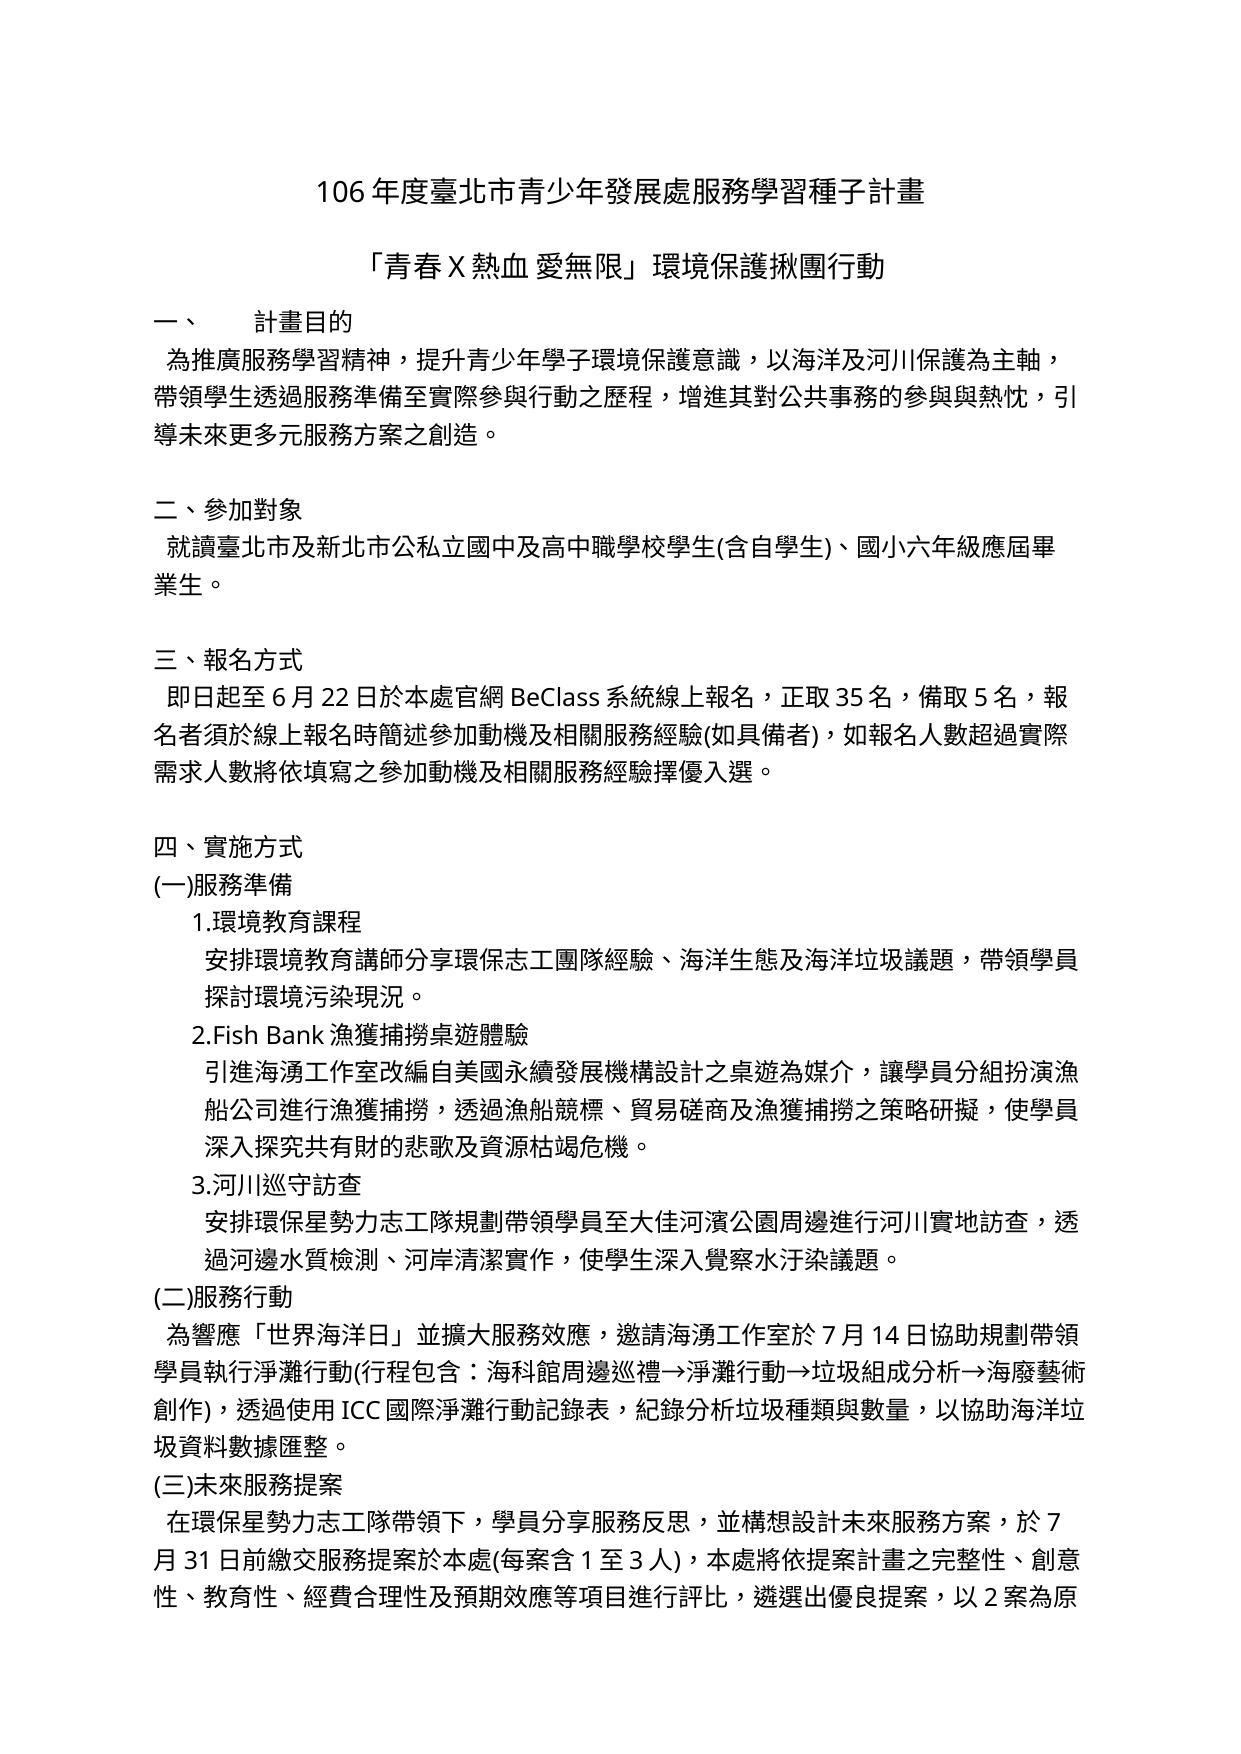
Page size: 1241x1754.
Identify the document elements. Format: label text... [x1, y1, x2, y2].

text 在環保星勢力志工隊帶領下，學員分享服務反思，並構想設計未來服務方案，於7月31日前繳交服務提案於本處(每案含1至3人)，本處將依提案計畫之完整性、創意性、教育性、經費合理性及預期效應等項目進行評比，遴選出優良提案，以2案為原 [153, 1496, 1087, 1608]
text 業生。 [153, 558, 1087, 596]
text 1.環境教育課程 [191, 896, 1087, 933]
list 計畫目的 [153, 296, 1087, 333]
text 引進海湧工作室改編自美國永續發展機構設計之桌遊為媒介，讓學員分組扮演漁 [191, 1046, 1087, 1083]
text 四、實施方式 [153, 821, 1087, 858]
text 船公司進行漁獲捕撈，透過漁船競標、貿易磋商及漁獲捕撈之策略研擬，使學員 [191, 1083, 1087, 1121]
list 帶領學生透過服務準備至實際參與行動之歷程，增進其對公共事務的參與與熱忱，引 [153, 371, 1087, 408]
text (三)未來服務提案 [153, 1458, 1087, 1496]
text 學員執行淨灘行動(行程包含：海科館周邊巡禮→淨灘行動→垃圾組成分析→海廢藝術 [153, 1346, 1087, 1383]
text 過河邊水質檢測、河岸清潔實作，使學生深入覺察水汙染議題。 [191, 1233, 1087, 1271]
text 3.河川巡守訪查 [191, 1158, 1087, 1196]
text 探討環境污染現況。 [191, 971, 1087, 1008]
text 二、參加對象 [153, 483, 1087, 521]
text 三、報名方式 [153, 633, 1087, 671]
text 深入探究共有財的悲歌及資源枯竭危機。 [191, 1121, 1087, 1158]
text 安排環保星勢力志工隊規劃帶領學員至大佳河濱公園周邊進行河川實地訪查，透 [191, 1196, 1087, 1233]
text 為響應「世界海洋日」並擴大服務效應，邀請海湧工作室於7月14日協助規劃帶領 [153, 1308, 1087, 1346]
list 導未來更多元服務方案之創造。 [153, 408, 1087, 446]
text 創作)，透過使用ICC國際淨灘行動記錄表，紀錄分析垃圾種類與數量，以協助海洋垃 [153, 1383, 1087, 1421]
text 安排環境教育講師分享環保志工團隊經驗、海洋生態及海洋垃圾議題，帶領學員 [191, 933, 1087, 971]
text (二)服務行動 [153, 1271, 1087, 1308]
text (一)服務準備 [153, 858, 1087, 896]
text 即日起至6月22日於本處官網BeClass系統線上報名，正取35名，備取5名，報 [153, 671, 1087, 708]
text 就讀臺北市及新北市公私立國中及高中職學校學生(含自學生)、國小六年級應屆畢 [153, 521, 1087, 558]
text 名者須於線上報名時簡述參加動機及相關服務經驗(如具備者)，如報名人數超過實際 [153, 708, 1087, 746]
list 為推廣服務學習精神，提升青少年學子環境保護意識，以海洋及河川保護為主軸， [153, 333, 1087, 371]
text 106年度臺北市青少年發展處服務學習種子計畫 [153, 146, 1087, 221]
text 2.Fish Bank漁獲捕撈桌遊體驗 [191, 1008, 1087, 1046]
text 「青春X熱血 愛無限」環境保護揪團行動 [153, 221, 1087, 296]
text 需求人數將依填寫之參加動機及相關服務經驗擇優入選。 [153, 746, 1087, 783]
text 圾資料數據匯整。 [153, 1421, 1087, 1458]
